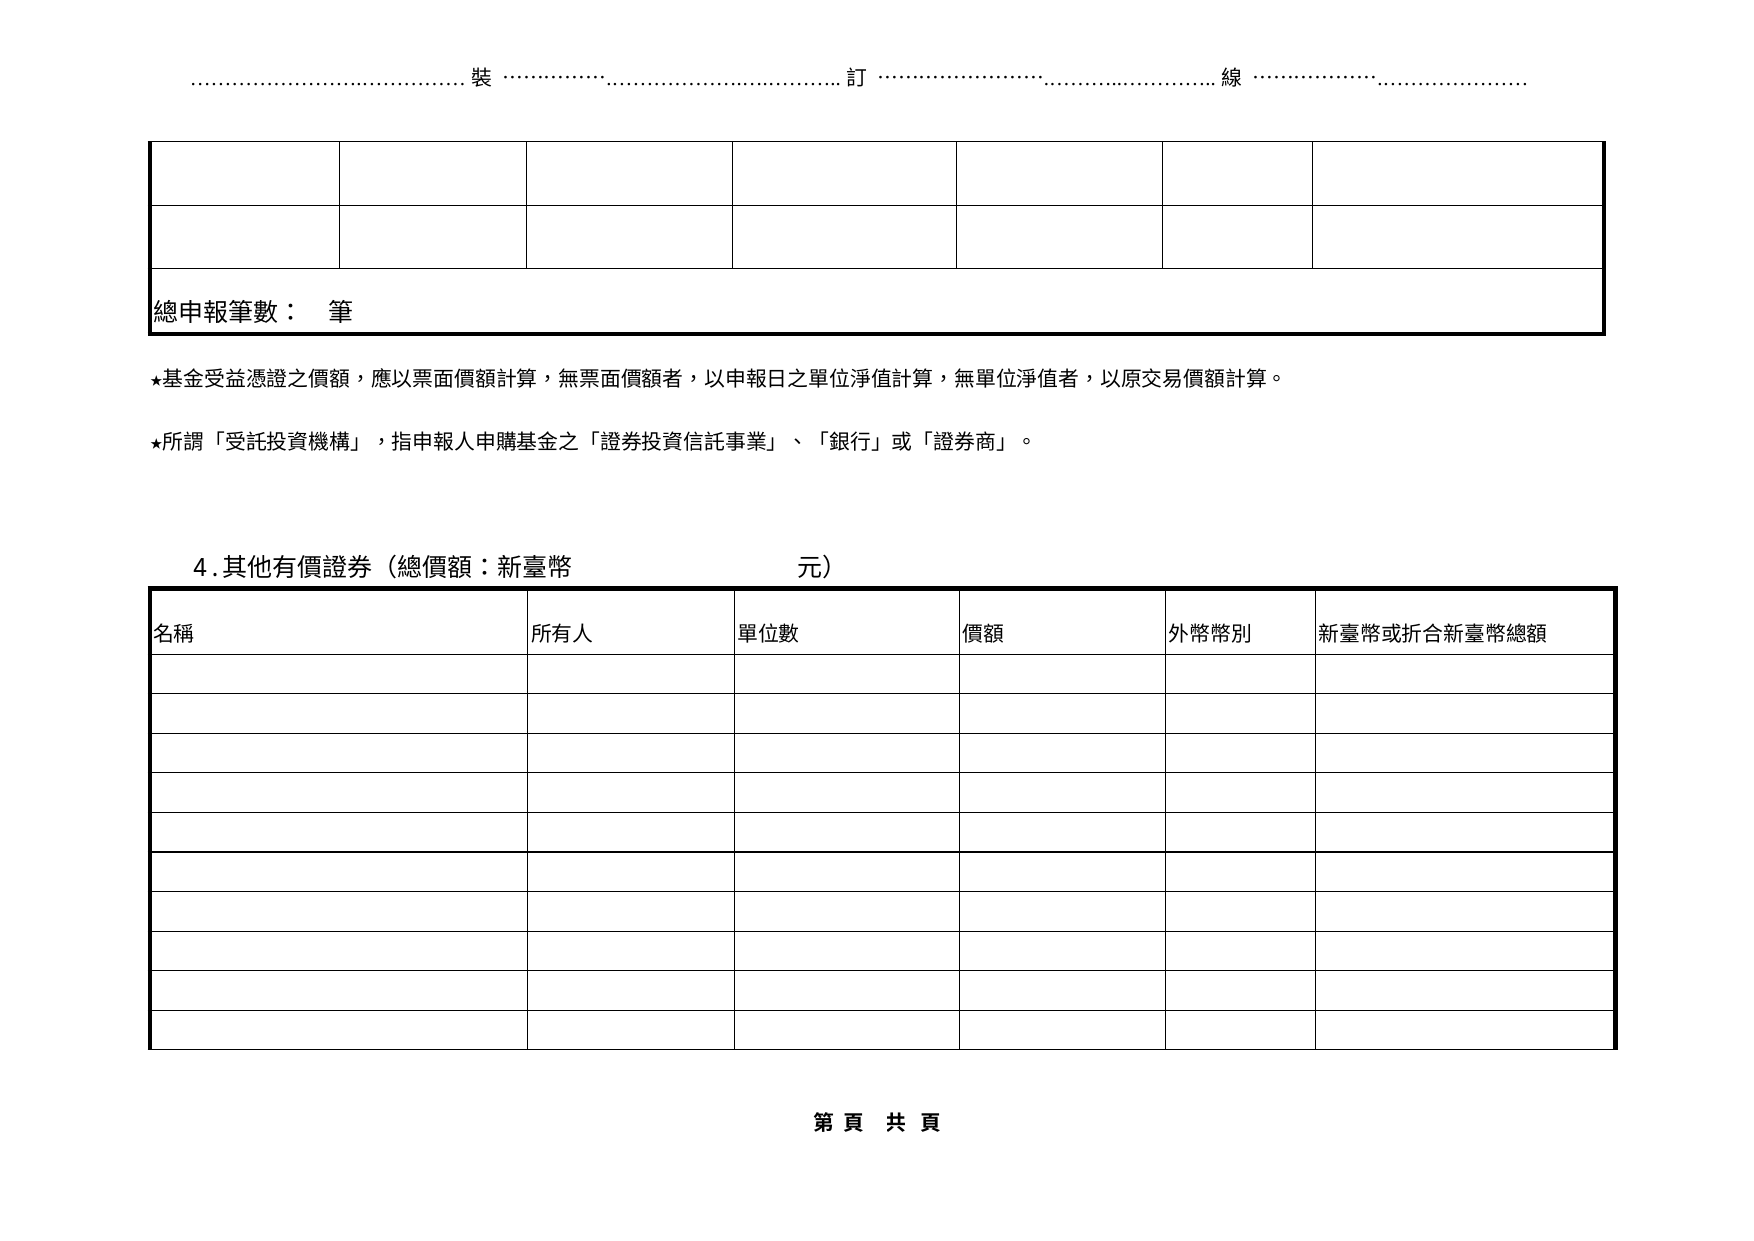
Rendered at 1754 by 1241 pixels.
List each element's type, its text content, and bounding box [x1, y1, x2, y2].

table_cell [1316, 971, 1613, 1010]
table_cell [1166, 932, 1315, 970]
table_header 單位數 [735, 591, 959, 653]
text ★所謂「受託投資機構」，指申報人申購基金之「證券投資信託事業」、「銀行」或「證券商」。 [150, 399, 1604, 461]
table_cell [735, 694, 959, 733]
table_cell [528, 1011, 734, 1049]
table_cell [528, 655, 734, 693]
table_cell [733, 142, 956, 204]
table_header 名稱 [152, 591, 527, 653]
table_cell [152, 853, 527, 891]
table_cell [960, 694, 1165, 733]
table_header 價額 [960, 591, 1165, 653]
table_cell [960, 971, 1165, 1010]
table_cell [960, 773, 1165, 812]
table_cell [1166, 694, 1315, 733]
table_cell [528, 694, 734, 733]
table_cell [152, 142, 339, 204]
table_cell [340, 206, 526, 268]
table_header 所有人 [528, 591, 734, 653]
table_cell [1166, 892, 1315, 931]
table_cell [1166, 1011, 1315, 1049]
table_cell [1316, 655, 1613, 693]
table_cell [735, 971, 959, 1010]
table_header 新臺幣或折合新臺幣總額 [1316, 591, 1613, 653]
table_cell [152, 734, 527, 772]
table_cell [152, 773, 527, 812]
table_cell [735, 853, 959, 891]
table_cell [152, 932, 527, 970]
table_cell [957, 142, 1162, 204]
table_cell [1166, 734, 1315, 772]
table_cell [152, 971, 527, 1010]
table_cell [1316, 1011, 1613, 1049]
table_cell [1316, 932, 1613, 970]
table_cell [1313, 206, 1602, 268]
table_cell [960, 892, 1165, 931]
table_cell [960, 853, 1165, 891]
table_cell [960, 1011, 1165, 1049]
table_cell [528, 853, 734, 891]
table_cell [528, 932, 734, 970]
table_cell [1166, 813, 1315, 851]
text ★基金受益憑證之價額，應以票面價額計算，無票面價額者，以申報日之單位淨值計算，無單位淨值者，以原交易價額計算。 [150, 336, 1604, 399]
table_header 外幣幣別 [1166, 591, 1315, 653]
table_cell [1166, 853, 1315, 891]
table_cell [1163, 142, 1312, 204]
table_cell [152, 892, 527, 931]
table_cell [960, 932, 1165, 970]
table_cell [735, 655, 959, 693]
table_cell [1163, 206, 1312, 268]
table_cell [152, 655, 527, 693]
table_cell [960, 813, 1165, 851]
table_cell [960, 734, 1165, 772]
table_cell [1166, 773, 1315, 812]
table_cell [152, 206, 339, 268]
table_cell [528, 813, 734, 851]
text 4.其他有價證券（總價額：新臺幣 元） [192, 524, 1604, 586]
table_cell [527, 206, 732, 268]
table_cell [1166, 971, 1315, 1010]
table_cell [1316, 694, 1613, 733]
table_cell [340, 142, 526, 204]
table_cell [735, 892, 959, 931]
table_cell [735, 734, 959, 772]
table_cell [1316, 734, 1613, 772]
table_cell [1316, 892, 1613, 931]
table_cell [1313, 142, 1602, 204]
table_cell [735, 773, 959, 812]
table_cell [528, 971, 734, 1010]
table_cell [735, 1011, 959, 1049]
table_cell [957, 206, 1162, 268]
table_cell 總申報筆數： 筆 [152, 269, 1602, 332]
table_cell [735, 813, 959, 851]
table_cell [960, 655, 1165, 693]
table_cell [152, 813, 527, 851]
table_cell [152, 694, 527, 733]
table_cell [735, 932, 959, 970]
table_cell [1316, 773, 1613, 812]
table_cell [528, 892, 734, 931]
table_cell [1316, 853, 1613, 891]
table_cell [1316, 813, 1613, 851]
table_cell [152, 1011, 527, 1049]
table_cell [1166, 655, 1315, 693]
table_cell [528, 773, 734, 812]
table_cell [733, 206, 956, 268]
table_cell [528, 734, 734, 772]
table_cell [527, 142, 732, 204]
